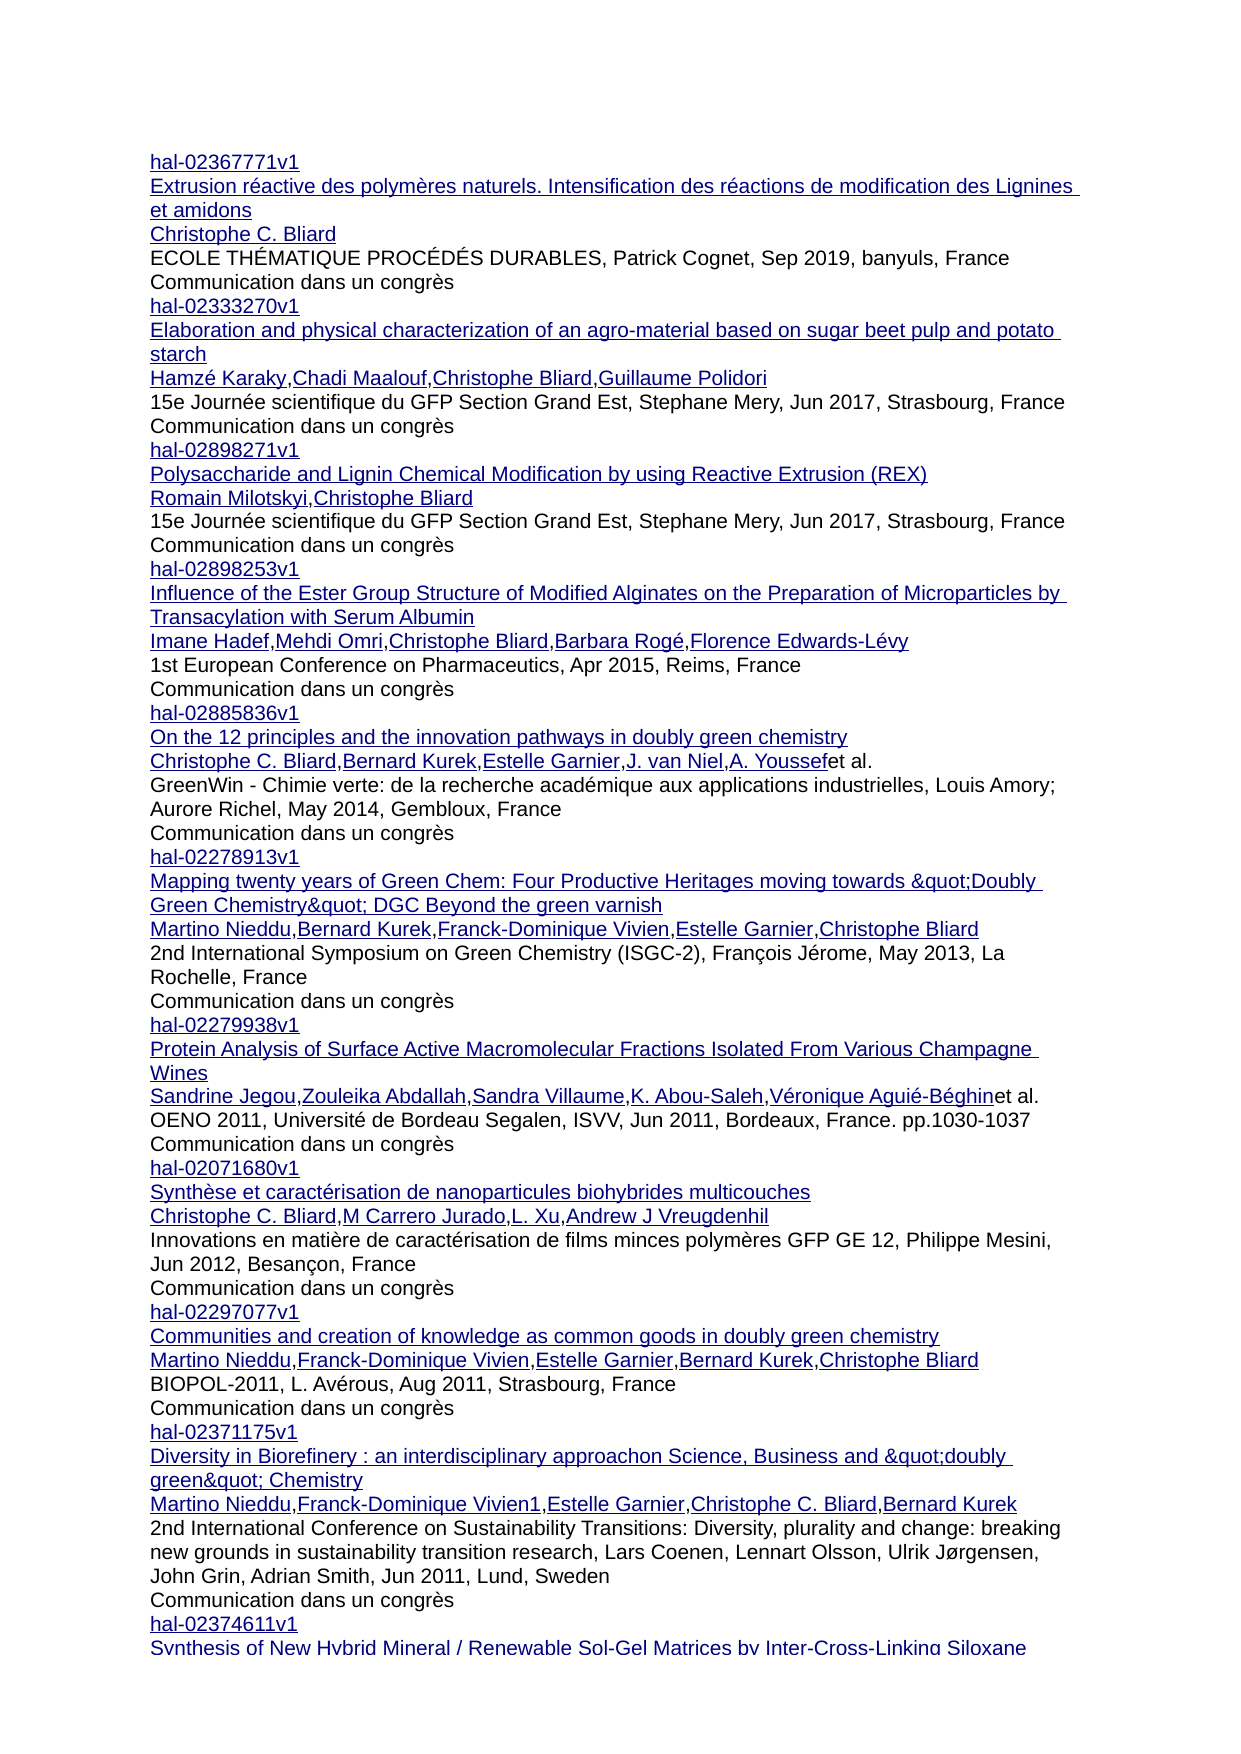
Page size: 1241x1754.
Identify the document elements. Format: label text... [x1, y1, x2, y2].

table_cell Communities and creation of knowledge as common goods in doubly green chemistry Martino Nieddu,Franck-Dominique Vivien,Estelle Garnier,Bernard Kurek,Christophe Bliard BIOPOL-2011, L. Avérous, Aug 2011, Strasbourg, France Communication dans un congrès hal-02371175v1 [150, 1324, 1090, 1444]
table_cell Elaboration and physical characterization of an agro-material based on sugar beet pulp and potato starch Hamzé Karaky,Chadi Maalouf,Christophe Bliard,Guillaume Polidori 15e Journée scientifique du GFP Section Grand Est, Stephane Mery, Jun 2017, Strasbourg, France Communication dans un congrès hal-02898271v1 [150, 318, 1090, 461]
table_cell hal-02367771v1 [150, 150, 1090, 174]
table_cell Protein Analysis of Surface Active Macromolecular Fractions Isolated From Various Champagne Wines Sandrine Jegou,Zouleika Abdallah,Sandra Villaume,K. Abou-Saleh,Véronique Aguié-Béghinet al. OENO 2011, Université de Bordeau Segalen, ISVV, Jun 2011, Bordeaux, France. pp.1030-1037 Communication dans un congrès hal-02071680v1 [150, 1036, 1090, 1180]
table_cell Synthesis of New Hybrid Mineral / Renewable Sol-Gel Matrices by Inter-Cross-Linking Siloxane [150, 1635, 1090, 1655]
table_cell Polysaccharide and Lignin Chemical Modification by using Reactive Extrusion (REX) Romain Milotskyi,Christophe Bliard 15e Journée scientifique du GFP Section Grand Est, Stephane Mery, Jun 2017, Strasbourg, France Communication dans un congrès hal-02898253v1 [150, 461, 1090, 581]
table_cell Mapping twenty years of Green Chem: Four Productive Heritages moving towards &quot;Doubly Green Chemistry&quot; DGC Beyond the green varnish Martino Nieddu,Bernard Kurek,Franck-Dominique Vivien,Estelle Garnier,Christophe Bliard 2nd International Symposium on Green Chemistry (ISGC-2), François Jérome, May 2013, La Rochelle, France Communication dans un congrès hal-02279938v1 [150, 869, 1090, 1036]
table_cell Influence of the Ester Group Structure of Modified Alginates on the Preparation of Microparticles by Transacylation with Serum Albumin Imane Hadef,Mehdi Omri,Christophe Bliard,Barbara Rogé,Florence Edwards-Lévy 1st European Conference on Pharmaceutics, Apr 2015, Reims, France Communication dans un congrès hal-02885836v1 [150, 581, 1090, 725]
table_cell Synthèse et caractérisation de nanoparticules biohybrides multicouches Christophe C. Bliard,M Carrero Jurado,L. Xu,Andrew J Vreugdenhil Innovations en matière de caractérisation de films minces polymères GFP GE 12, Philippe Mesini, Jun 2012, Besançon, France Communication dans un congrès hal-02297077v1 [150, 1180, 1090, 1324]
table_cell Diversity in Biorefinery : an interdisciplinary approachon Science, Business and &quot;doubly green&quot; Chemistry Martino Nieddu,Franck-Dominique Vivien1,Estelle Garnier,Christophe C. Bliard,Bernard Kurek 2nd International Conference on Sustainability Transitions: Diversity, plurality and change: breaking new grounds in sustainability transition research, Lars Coenen, Lennart Olsson, Ulrik Jørgensen, John Grin, Adrian Smith, Jun 2011, Lund, Sweden Communication dans un congrès hal-02374611v1 [150, 1444, 1090, 1635]
table_cell Extrusion réactive des polymères naturels. Intensification des réactions de modification des Lignines et amidons Christophe C. Bliard ECOLE THÉMATIQUE PROCÉDÉS DURABLES, Patrick Cognet, Sep 2019, banyuls, France Communication dans un congrès hal-02333270v1 [150, 174, 1090, 318]
table_cell On the 12 principles and the innovation pathways in doubly green chemistry Christophe C. Bliard,Bernard Kurek,Estelle Garnier,J. van Niel,A. Youssefet al. GreenWin - Chimie verte: de la recherche académique aux applications industrielles, Louis Amory; Aurore Richel, May 2014, Gembloux, France Communication dans un congrès hal-02278913v1 [150, 725, 1090, 869]
